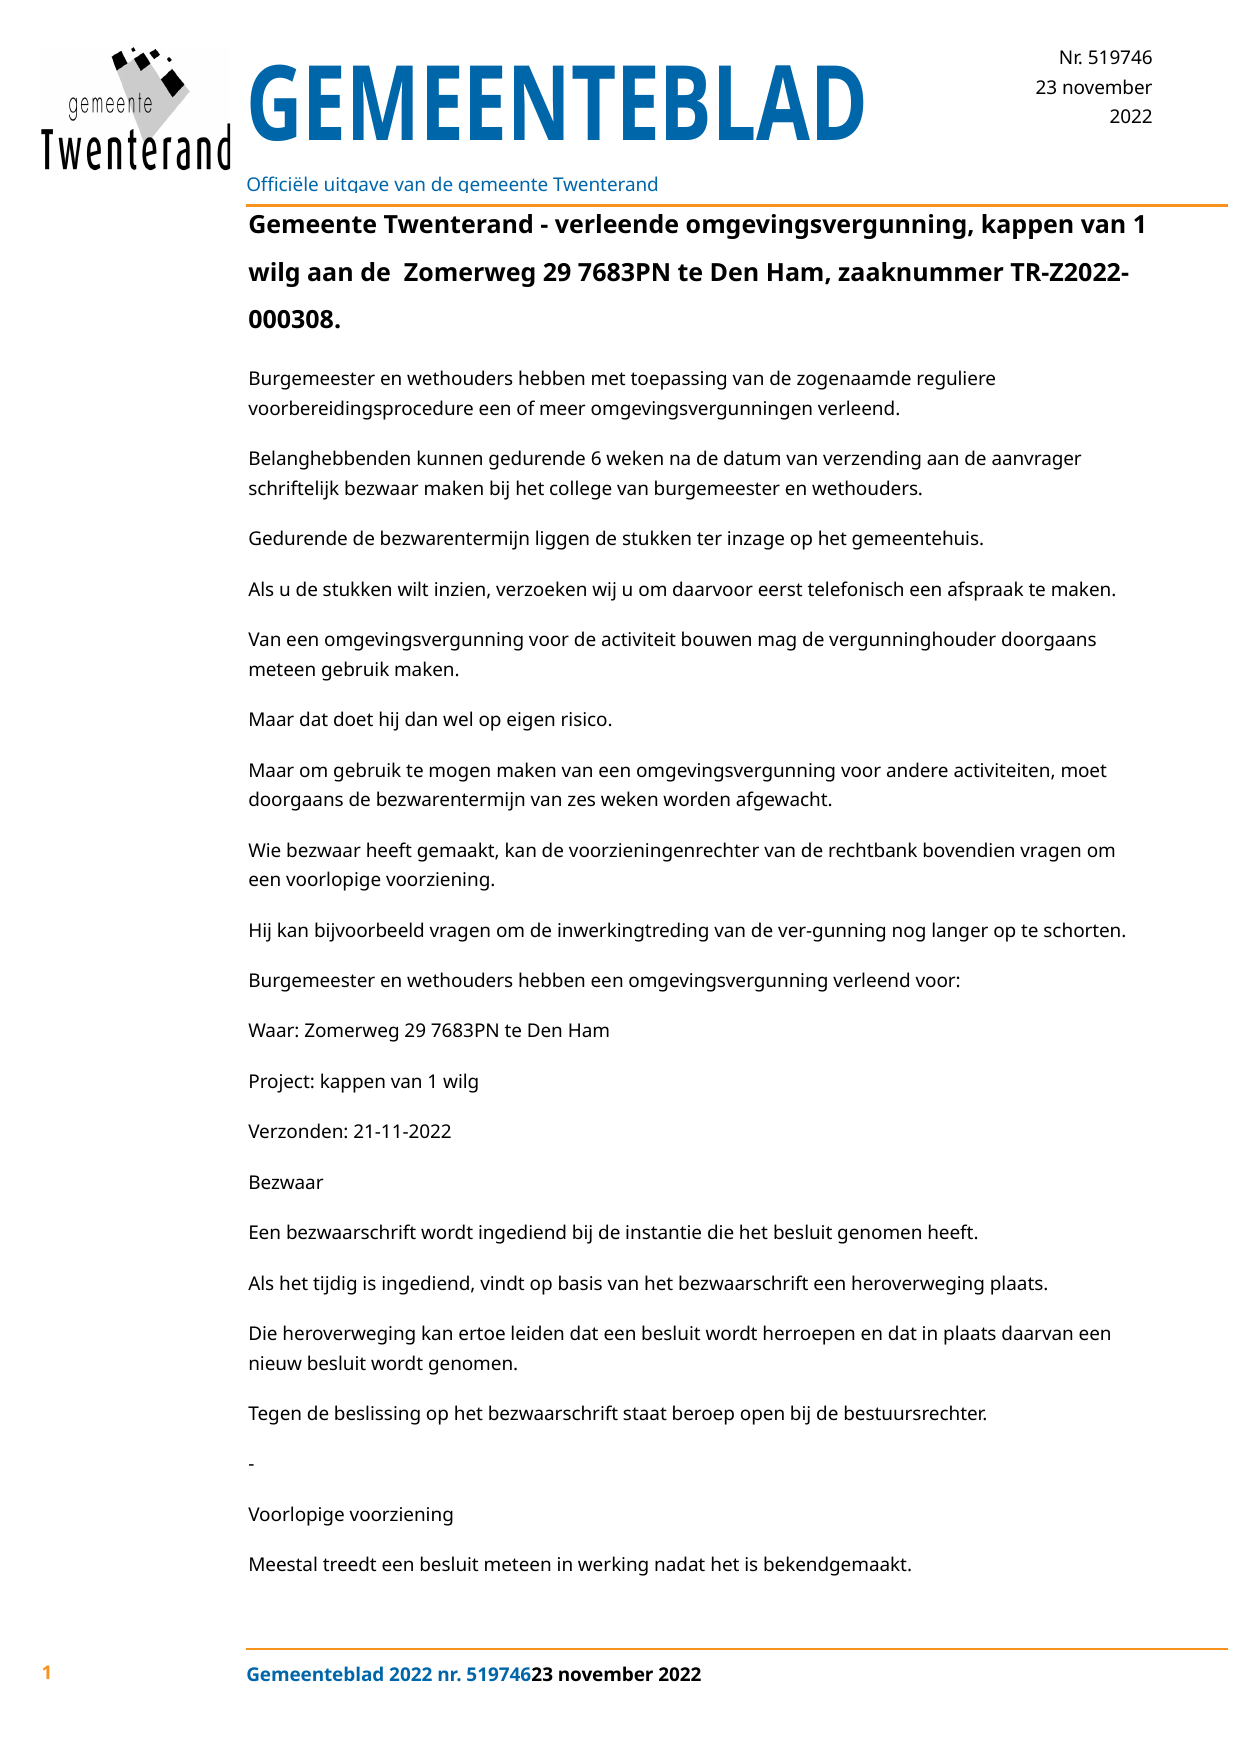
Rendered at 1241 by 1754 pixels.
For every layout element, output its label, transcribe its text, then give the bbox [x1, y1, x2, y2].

text Tegen de beslissing op het bezwaarschrift staat beroep open bij de bestuursrechter. [248, 1400, 1152, 1426]
text Wie bezwaar heeft gemaakt, kan de voorzieningenrechter van de rechtbank bovendien vragen om een voorlopige voorziening. [248, 837, 1152, 892]
text Project: kappen van 1 wilg [248, 1068, 1152, 1094]
text Van een omgevingsvergunning voor de activiteit bouwen mag de vergunninghouder doorgaans meteen gebruik maken. [248, 626, 1152, 682]
text - [248, 1451, 1152, 1476]
text Als u de stukken wilt inzien, verzoeken wij u om daarvoor eerst telefonisch een afspraak te maken. [248, 576, 1152, 602]
text Maar dat doet hij dan wel op eigen risico. [248, 706, 1152, 732]
text Als het tijdig is ingediend, vindt op basis van het bezwaarschrift een heroverweging plaats. [248, 1270, 1152, 1295]
picture [41, 47, 231, 172]
text Een bezwaarschrift wordt ingediend bij de instantie die het besluit genomen heeft. [248, 1219, 1152, 1245]
text Meestal treedt een besluit meteen in werking nadat het is bekendgemaakt. [248, 1551, 1152, 1577]
text Maar om gebruik te mogen maken van een omgevingsvergunning voor andere activiteiten, moet doorgaans de bezwarentermijn van zes weken worden afgewacht. [248, 757, 1152, 812]
text Burgemeester en wethouders hebben een omgevingsvergunning verleend voor: [248, 967, 1152, 993]
text Hij kan bijvoorbeeld vragen om de inwerkingtreding van de ver-gunning nog langer op te schorten. [248, 917, 1152, 942]
text Gemeente Twenterand - verleende omgevingsvergunning, kappen van 1 wilg aan de Zomerweg 29 7683PN te Den Ham, zaaknummer TR-Z2022-000308. [248, 207, 1152, 336]
text Voorlopige voorziening [248, 1501, 1152, 1527]
text Bezwaar [248, 1169, 1152, 1194]
text Belanghebbenden kunnen gedurende 6 weken na de datum van verzending aan de aanvrager schriftelijk bezwaar maken bij het college van burgemeester en wethouders. [248, 446, 1152, 501]
text Gedurende de bezwarentermijn liggen de stukken ter inzage op het gemeentehuis. [248, 526, 1152, 551]
text Burgemeester en wethouders hebben met toepassing van de zogenaamde reguliere voorbereidingsprocedure een of meer omgevingsvergunningen verleend. [248, 366, 1152, 421]
text Die heroverweging kan ertoe leiden dat een besluit wordt herroepen en dat in plaats daarvan een nieuw besluit wordt genomen. [248, 1320, 1152, 1375]
text Waar: Zomerweg 29 7683PN te Den Ham [248, 1018, 1152, 1043]
text Verzonden: 21-11-2022 [248, 1118, 1152, 1144]
